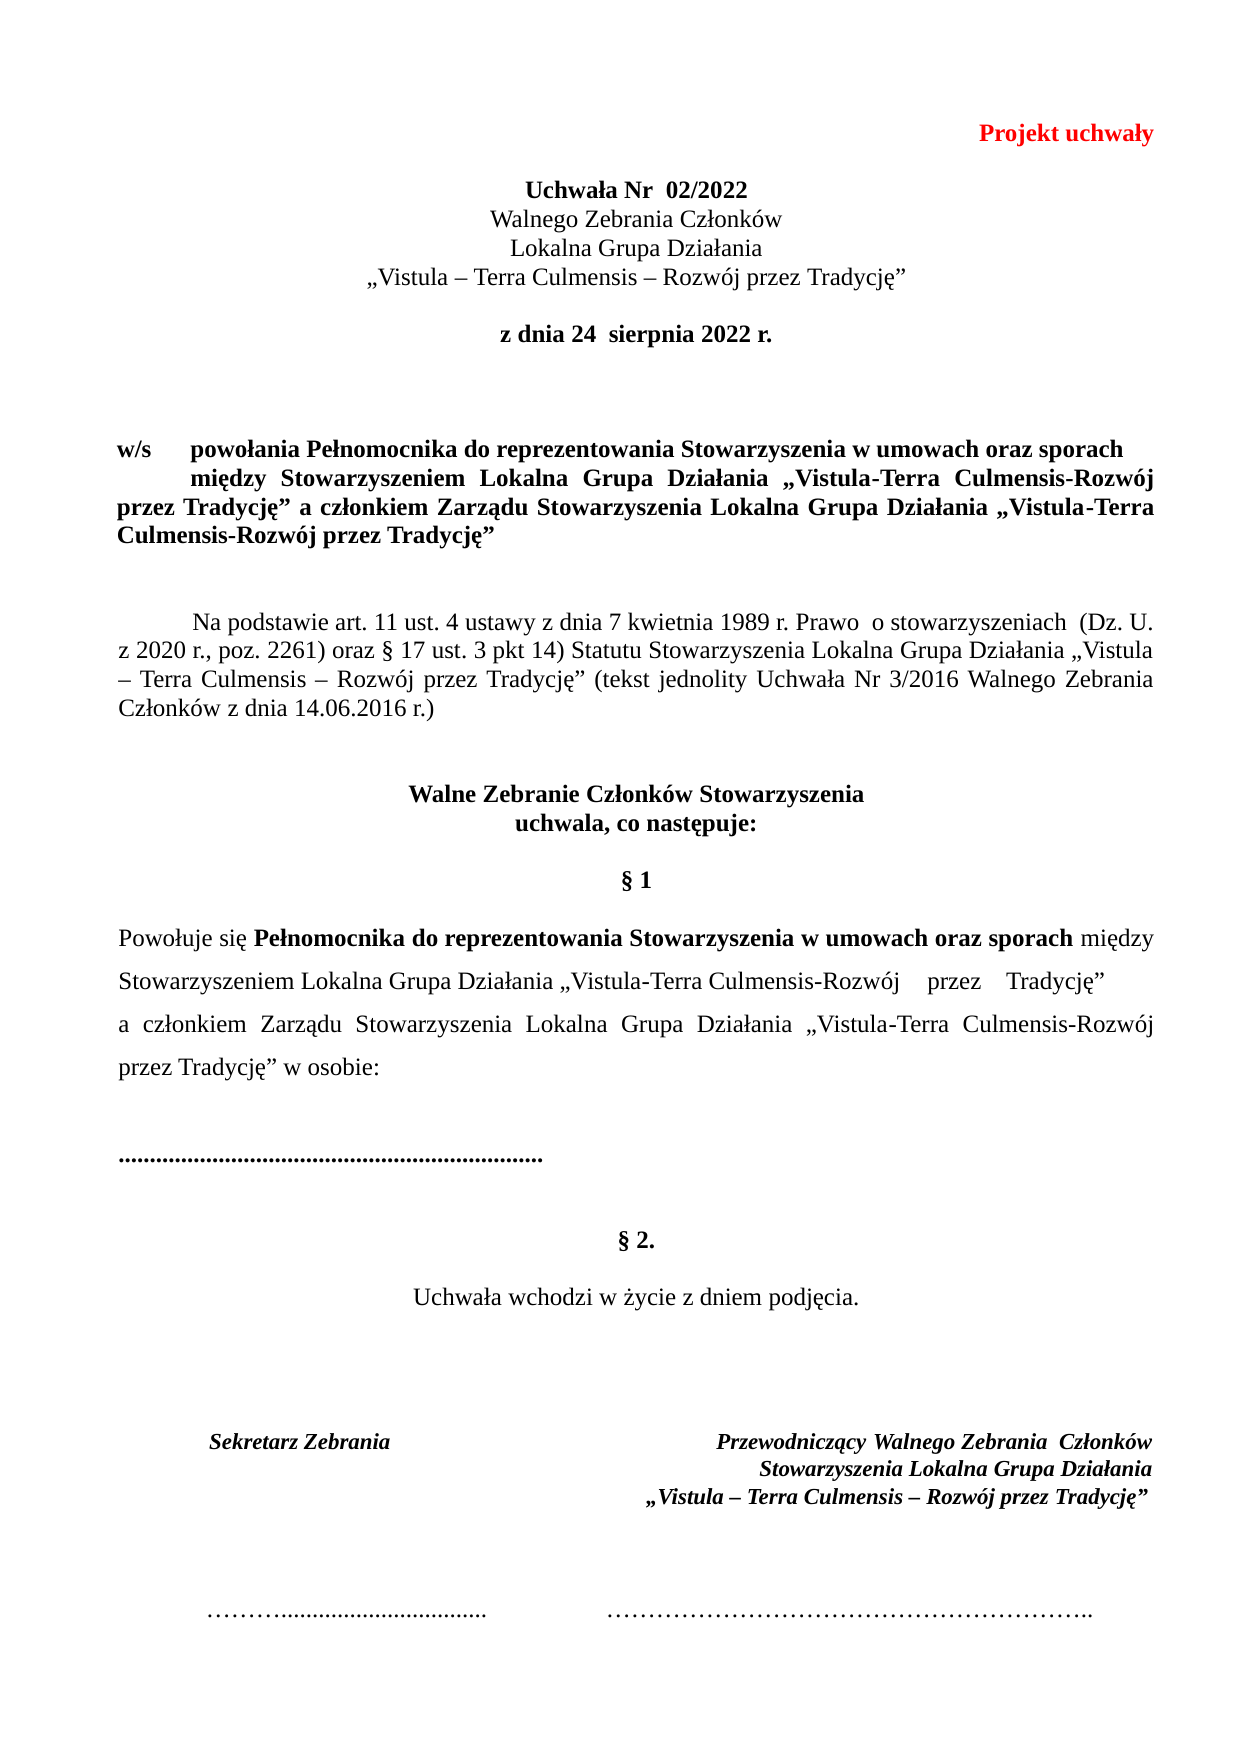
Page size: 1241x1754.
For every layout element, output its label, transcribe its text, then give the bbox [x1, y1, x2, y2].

text Powołuje się Pełnomocnika do reprezentowania Stowarzyszenia w umowach oraz sporach między Stowarzyszeniem Lokalna Grupa Działania „Vistula-Terra Culmensis-Rozwój przez Tradycję” a członkiem Zarządu Stowarzyszenia Lokalna Grupa Działania „Vistula-Terra Culmensis-Rozwój przez Tradycję” w osobie: [118, 923, 1154, 1081]
text Na podstawie art. 11 ust. 4 ustawy z dnia 7 kwietnia 1989 r. Prawo o stowarzyszeniach (Dz. U. z 2020 r., poz. 2261) oraz § 17 ust. 3 pkt 14) Statutu Stowarzyszenia Lokalna Grupa Działania „Vistula – Terra Culmensis – Rozwój przez Tradycję” (tekst jednolity Uchwała Nr 3/2016 Walnego Zebrania Członków z dnia 14.06.2016 r.) [118, 607, 1154, 722]
text „Vistula – Terra Culmensis – Rozwój przez Tradycję” [118, 1481, 1154, 1510]
text Lokalna Grupa Działania [118, 233, 1154, 262]
text Projekt uchwały [118, 118, 1154, 147]
text § 2. [118, 1225, 1154, 1254]
text uchwala, co następuje: [118, 808, 1154, 837]
text ………................................. ………………………………………………….. [118, 1594, 1154, 1623]
text .................................................................... [118, 1139, 1154, 1167]
text Uchwała wchodzi w życie z dniem podjęcia. [118, 1282, 1154, 1311]
text z dnia 24 sierpnia 2022 r. [118, 319, 1154, 348]
text w/s powołania Pełnomocnika do reprezentowania Stowarzyszenia w umowach oraz sporach między Stowarzyszeniem Lokalna Grupa Działania „Vistula-Terra Culmensis-Rozwój przez Tradycję” a członkiem Zarządu Stowarzyszenia Lokalna Grupa Działania „Vistula-Terra Culmensis-Rozwój przez Tradycję” [117, 434, 1154, 549]
text Sekretarz Zebrania Przewodniczący Walnego Zebrania Członków Stowarzyszenia Lokalna Grupa Działania [118, 1426, 1154, 1481]
text Walne Zebranie Członków Stowarzyszenia [118, 779, 1154, 808]
text Uchwała Nr 02/2022 [118, 176, 1154, 204]
text § 1 [118, 866, 1154, 894]
text „Vistula – Terra Culmensis – Rozwój przez Tradycję” [118, 262, 1154, 291]
text Walnego Zebrania Członków [118, 204, 1154, 233]
